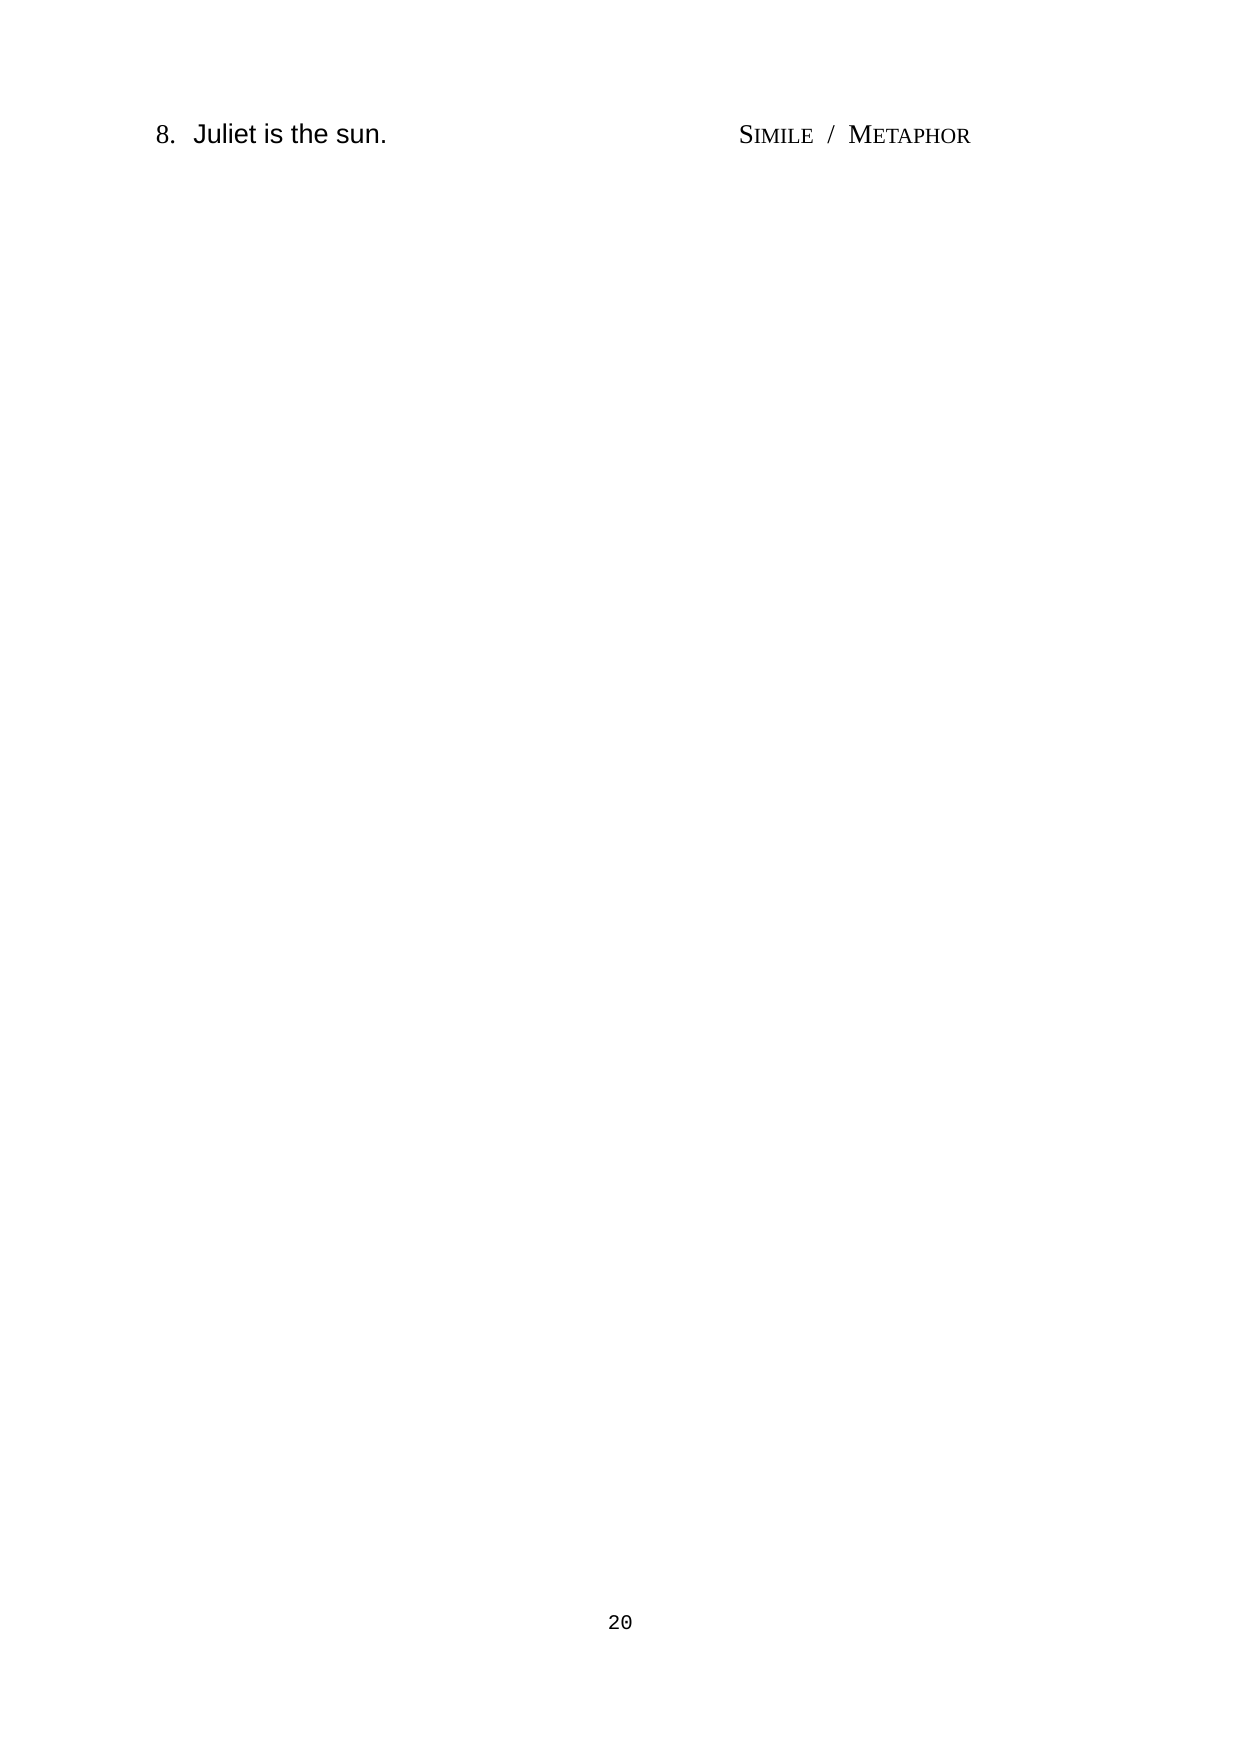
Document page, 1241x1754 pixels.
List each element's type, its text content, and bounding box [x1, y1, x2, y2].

list Juliet is the sun. Simile / Metaphor [156, 118, 1122, 149]
